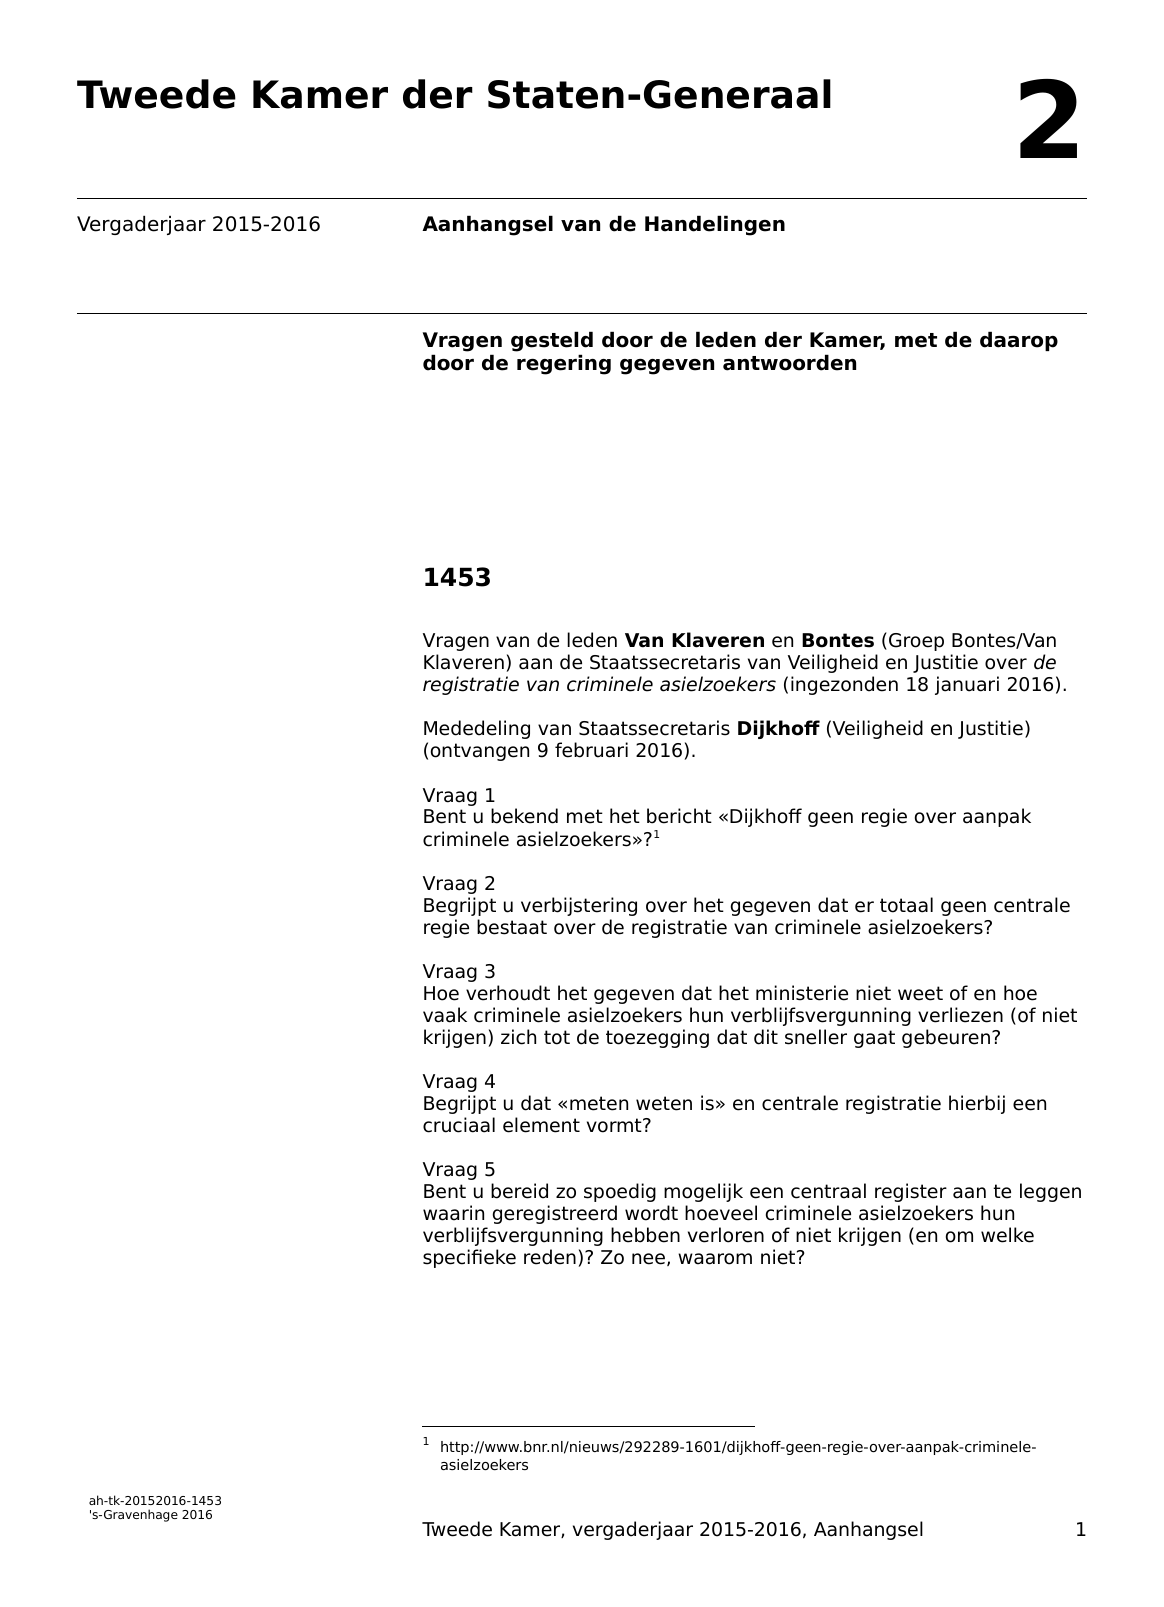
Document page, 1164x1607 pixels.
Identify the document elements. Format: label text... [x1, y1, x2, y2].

text Begrijpt u verbijstering over het gegeven dat er totaal geen centrale regie bestaat over de registratie van criminele asielzoekers? [422, 894, 1087, 938]
text 's-Gravenhage 2016 [88, 1508, 323, 1522]
text ah-tk-20152016-1453 [88, 1494, 323, 1508]
text Vraag 1 [422, 784, 1087, 806]
text Hoe verhoudt het gegeven dat het ministerie niet weet of en hoe vaak criminele asielzoekers hun verblijfsvergunning verliezen (of niet krijgen) zich tot de toezegging dat dit sneller gaat gebeuren? [422, 983, 1087, 1049]
text Vraag 3 [422, 961, 1087, 983]
text 1453 [422, 563, 1087, 592]
table_header 2 [886, 59, 1087, 198]
text Begrijpt u dat «meten weten is» en centrale registratie hierbij een cruciaal element vormt? [422, 1093, 1087, 1137]
text Bent u bereid zo spoedig mogelijk een centraal register aan te leggen waarin geregistreerd wordt hoeveel criminele asielzoekers hun verblijfsvergunning hebben verloren of niet krijgen (en om welke specifieke reden)? Zo nee, waarom niet? [422, 1181, 1087, 1269]
table_cell [77, 314, 422, 375]
text Vraag 2 [422, 873, 1087, 894]
table_cell Vragen gesteld door de leden der Kamer, met de daarop door de regering gegeven antwoorden [422, 314, 1087, 375]
text Bent u bekend met het bericht «Dijkhoff geen regie over aanpak criminele asielzoekers»? [422, 806, 1087, 850]
text http://www.bnr.nl/nieuws/292289-1601/dijkhoff-geen-regie-over-aanpak-criminele-asielzoekers [422, 1435, 1087, 1474]
text Vragen van de leden Van Klaveren en Bontes (Groep Bontes/Van Klaveren) aan de Staatssecretaris van Veiligheid en Justitie over de registratie van criminele asielzoekers (ingezonden 18 januari 2016). [422, 630, 1087, 696]
text Mededeling van Staatssecretaris Dijkhoff (Veiligheid en Justitie) (ontvangen 9 februari 2016). [422, 718, 1087, 762]
text Vraag 5 [422, 1159, 1087, 1181]
table_header Tweede Kamer der Staten-Generaal [77, 59, 886, 198]
text Vraag 4 [422, 1071, 1087, 1093]
table_cell Aanhangsel van de Handelingen [422, 199, 1087, 313]
table_cell Vergaderjaar 2015-2016 [77, 199, 422, 313]
